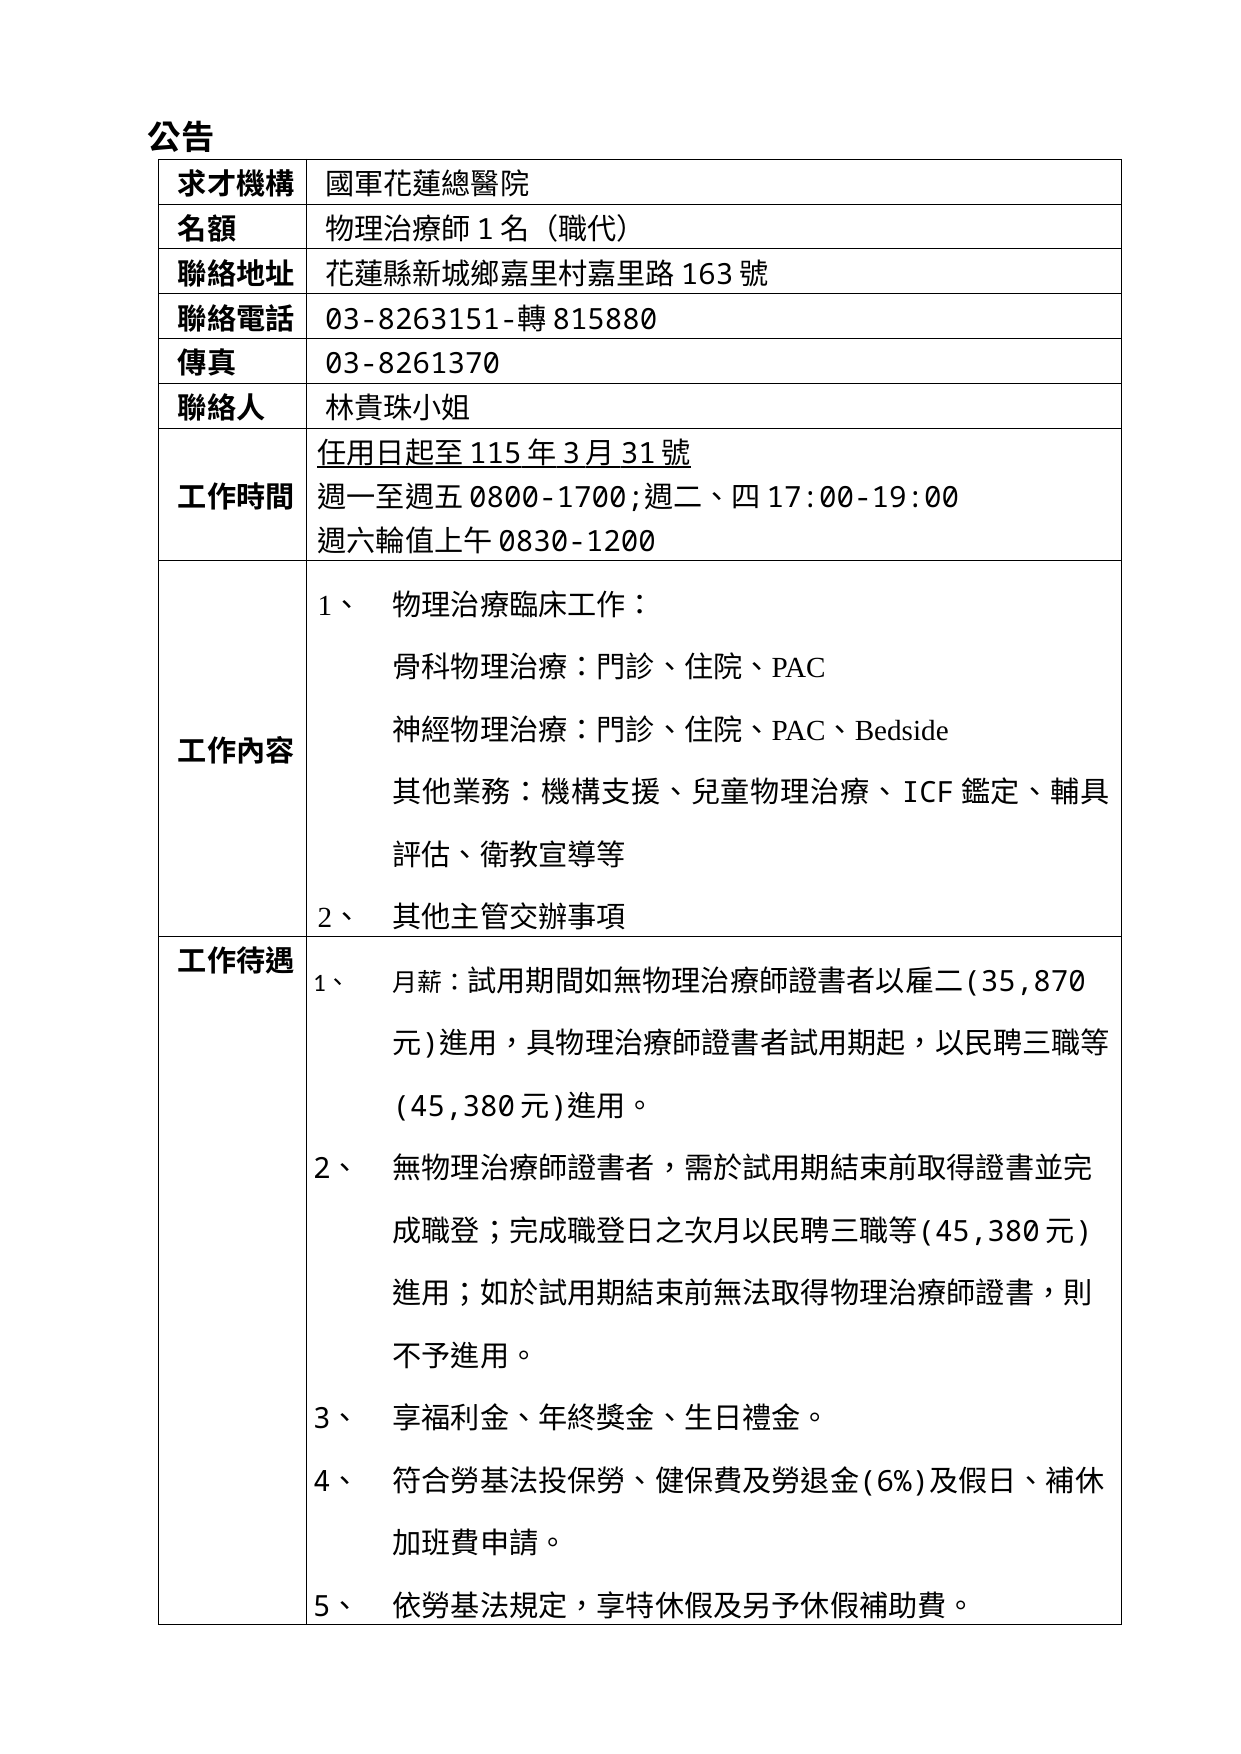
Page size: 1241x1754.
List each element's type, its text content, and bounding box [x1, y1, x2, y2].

table_cell 聯絡電話 [159, 294, 306, 338]
table_cell 花蓮縣新城鄉嘉里村嘉里路163號 [307, 249, 1121, 293]
table_header 國軍花蓮總醫院 [307, 160, 1121, 203]
table_cell 03-8261370 [307, 339, 1121, 383]
table_header 求才機構 [159, 160, 306, 203]
table_cell 工作時間 [159, 429, 306, 560]
table_cell 傳真 [159, 339, 306, 383]
table_cell 工作待遇 [159, 937, 306, 1624]
table_cell 任用日起至115年3月31號 週一至週五0800-1700;週二、四17:00-19:00 週六輪值上午0830-1200 [307, 429, 1121, 560]
table_cell 03-8263151-轉815880 [307, 294, 1121, 338]
table_cell 工作內容 [159, 561, 306, 936]
table_cell 月薪：試用期間如無物理治療師證書者以雇二(35,870元)進用，具物理治療師證書者試用期起，以民聘三職等(45,380元)進用。 無物理治療師證書者，需於試用期結束前取得證書並完成職登；完成職登日之次月以民聘三職等(45,380元)進用；如於試用期結束前無法取得物理治療師證書，則不予進用。 享福利金、年終獎金、生日禮金。 符合勞基法投保勞、健保費及勞退金(6%)及假日、補休加班費申請。 依勞基法規定，享特休假及另予休假補助費。 工作期間在本院就醫時以員工身份優惠。 補助進修物理治療專業課程費用。 本院提供外縣市工作人員申請單身宿舍。 [307, 937, 1121, 1624]
table_cell 聯絡地址 [159, 249, 306, 293]
table_cell 物理治療師1名（職代） [307, 205, 1121, 248]
table_cell 聯絡人 [159, 384, 306, 427]
text 公告 [148, 111, 1122, 159]
table_cell 名額 [159, 205, 306, 248]
table_cell 林貴珠小姐 [307, 384, 1121, 427]
table_cell 物理治療臨床工作： 骨科物理治療：門診、住院、PAC 神經物理治療：門診、住院、PAC、Bedside 其他業務：機構支援、兒童物理治療、ICF鑑定、輔具評估、衛教宣導等 其他主管交辦事項 [307, 561, 1121, 936]
